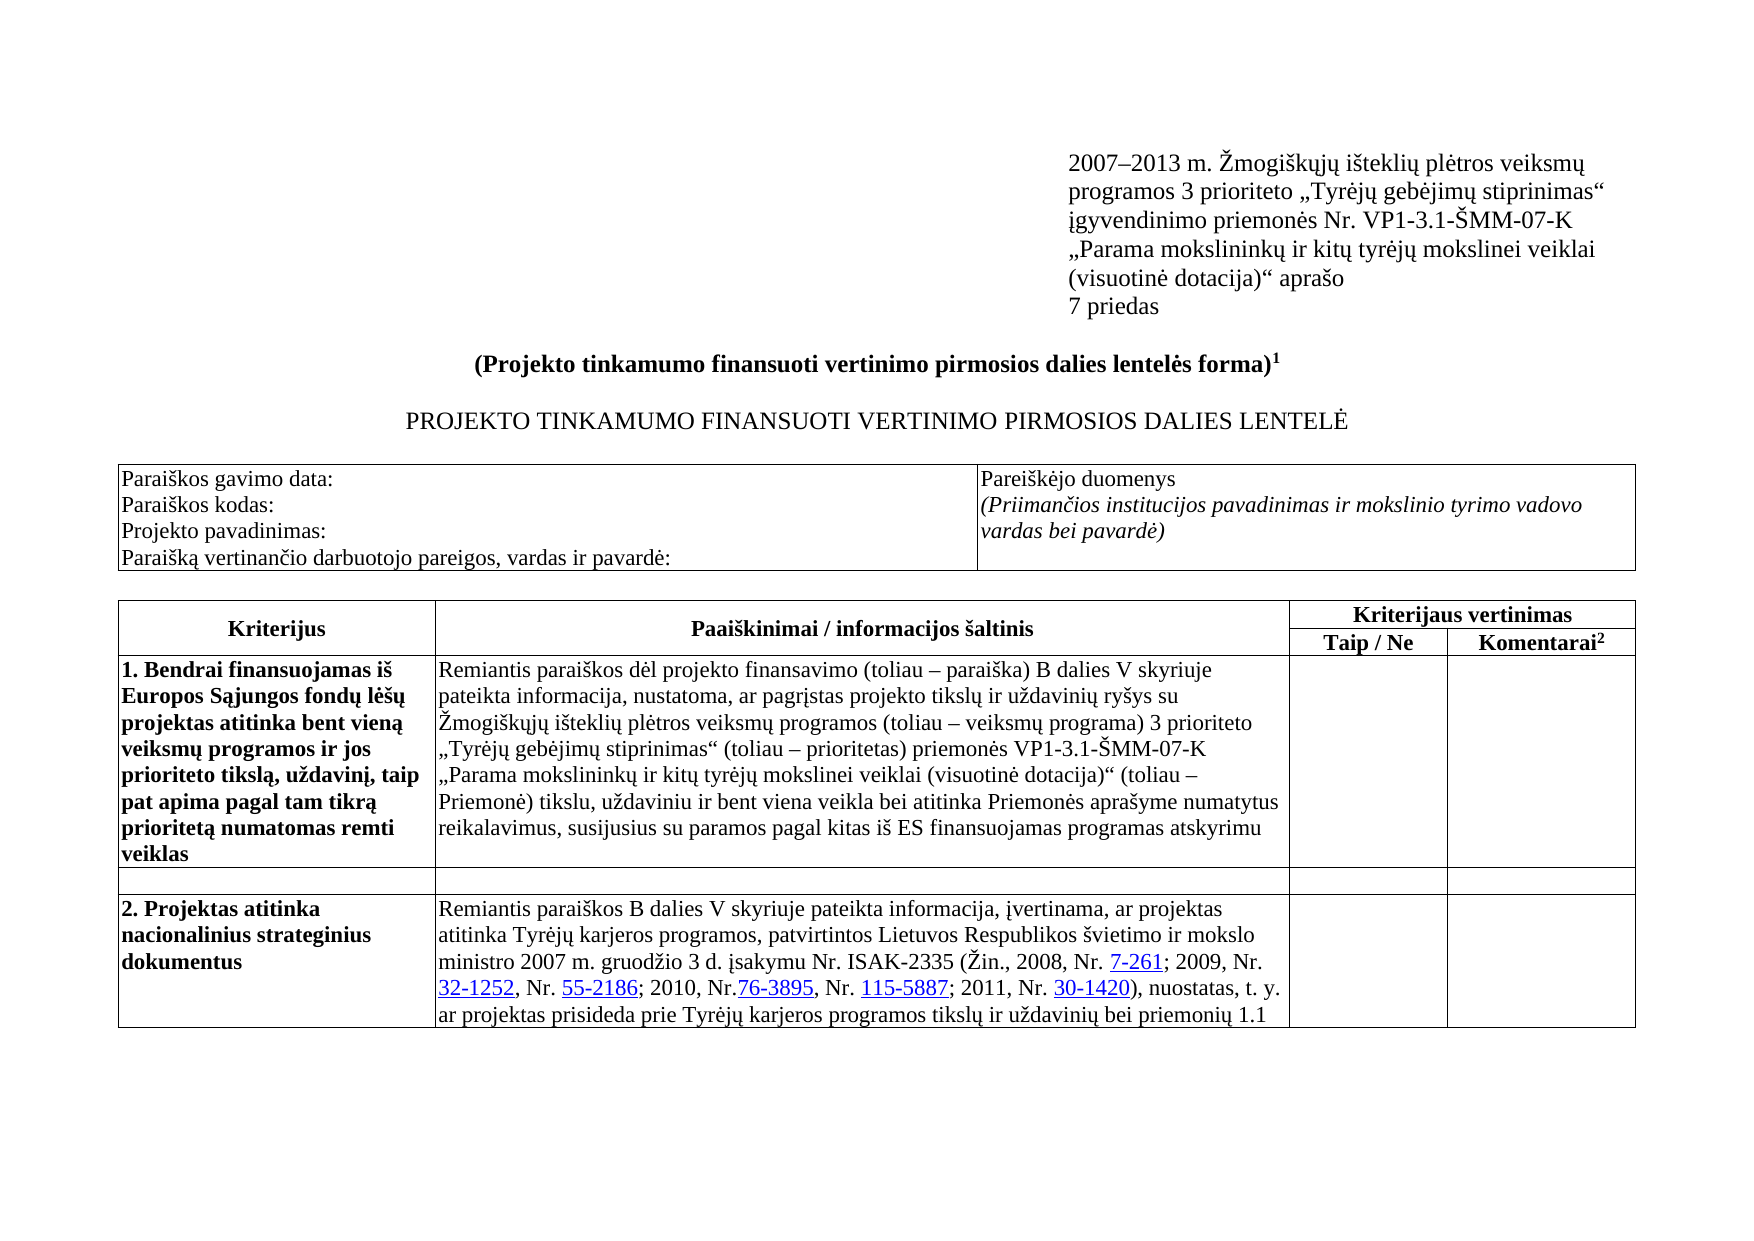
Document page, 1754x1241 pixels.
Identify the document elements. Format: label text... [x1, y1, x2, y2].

text (Projekto tinkamumo finansuoti vertinimo pirmosios dalies lentelės forma)1 [118, 349, 1636, 378]
table_cell [1290, 868, 1447, 894]
table_cell 2. Projektas atitinka nacionalinius strateginius dokumentus [119, 895, 435, 1027]
table_header Paraiškos gavimo data: Paraiškos kodas: Projekto pavadinimas: Paraišką vertinančio darbuotojo pareigos, vardas ir pavardė: [119, 465, 977, 570]
table_cell Taip / Ne [1290, 629, 1447, 655]
table_header Kriterijus [119, 601, 435, 655]
text programos 3 prioriteto „Tyrėjų gebėjimų stiprinimas“ [1068, 176, 1636, 205]
text įgyvendinimo priemonės Nr. VP1-3.1-ŠMM-07-K [1068, 205, 1636, 234]
table_cell [119, 868, 435, 894]
table_cell 1. Bendrai finansuojamas iš Europos Sąjungos fondų lėšų projektas atitinka bent vieną veiksmų programos ir jos prioriteto tikslą, uždavinį, taip pat apima pagal tam tikrą prioritetą numatomas remti veiklas [119, 656, 435, 867]
table_cell Remiantis paraiškos B dalies V skyriuje pateikta informacija, įvertinama, ar projektas atitinka Tyrėjų karjeros programos, patvirtintos Lietuvos Respublikos švietimo ir mokslo ministro 2007 m. gruodžio 3 d. įsakymu Nr. ISAK-2335 (Žin., 2008, Nr. 7-261; 2009, Nr. 32-1252, Nr. 55-2186; 2010, Nr.76-3895, Nr. 115-5887; 2011, Nr. 30-1420), nuostatas, t. y. ar projektas prisideda prie Tyrėjų karjeros programos tikslų ir uždavinių bei priemonių 1.1 [436, 895, 1289, 1027]
table_header Kriterijaus vertinimas [1290, 601, 1635, 627]
table_cell [1448, 656, 1635, 867]
text 2007–2013 m. Žmogiškųjų išteklių plėtros veiksmų [1068, 148, 1636, 176]
table_cell [1290, 895, 1447, 1027]
text (visuotinė dotacija)“ aprašo [1068, 263, 1636, 291]
table_header Pareiškėjo duomenys (Priimančios institucijos pavadinimas ir mokslinio tyrimo vadovo vardas bei pavardė) [978, 465, 1635, 570]
text 7 priedas [1068, 291, 1636, 320]
table_cell [436, 868, 1289, 894]
table_cell [1448, 868, 1635, 894]
table_cell [1448, 895, 1635, 1027]
table_header Paaiškinimai / informacijos šaltinis [436, 601, 1289, 655]
table_cell Remiantis paraiškos dėl projekto finansavimo (toliau – paraiška) B dalies V skyriuje pateikta informacija, nustatoma, ar pagrįstas projekto tikslų ir uždavinių ryšys su Žmogiškųjų išteklių plėtros veiksmų programos (toliau – veiksmų programa) 3 prioriteto „Tyrėjų gebėjimų stiprinimas“ (toliau – prioritetas) priemonės VP1-3.1-ŠMM-07-K „Parama mokslininkų ir kitų tyrėjų mokslinei veiklai (visuotinė dotacija)“ (toliau – Priemonė) tikslu, uždaviniu ir bent viena veikla bei atitinka Priemonės aprašyme numatytus reikalavimus, susijusius su paramos pagal kitas iš ES finansuojamas programas atskyrimu [436, 656, 1289, 867]
table_cell [1290, 656, 1447, 867]
text PROJEKTO TINKAMUMO FINANSUOTI VERTINIMO PIRMOSIOS DALIES LENTELĖ [118, 406, 1636, 435]
table_cell Komentarai2 [1448, 629, 1635, 655]
text „Parama mokslininkų ir kitų tyrėjų mokslinei veiklai [1068, 234, 1636, 263]
